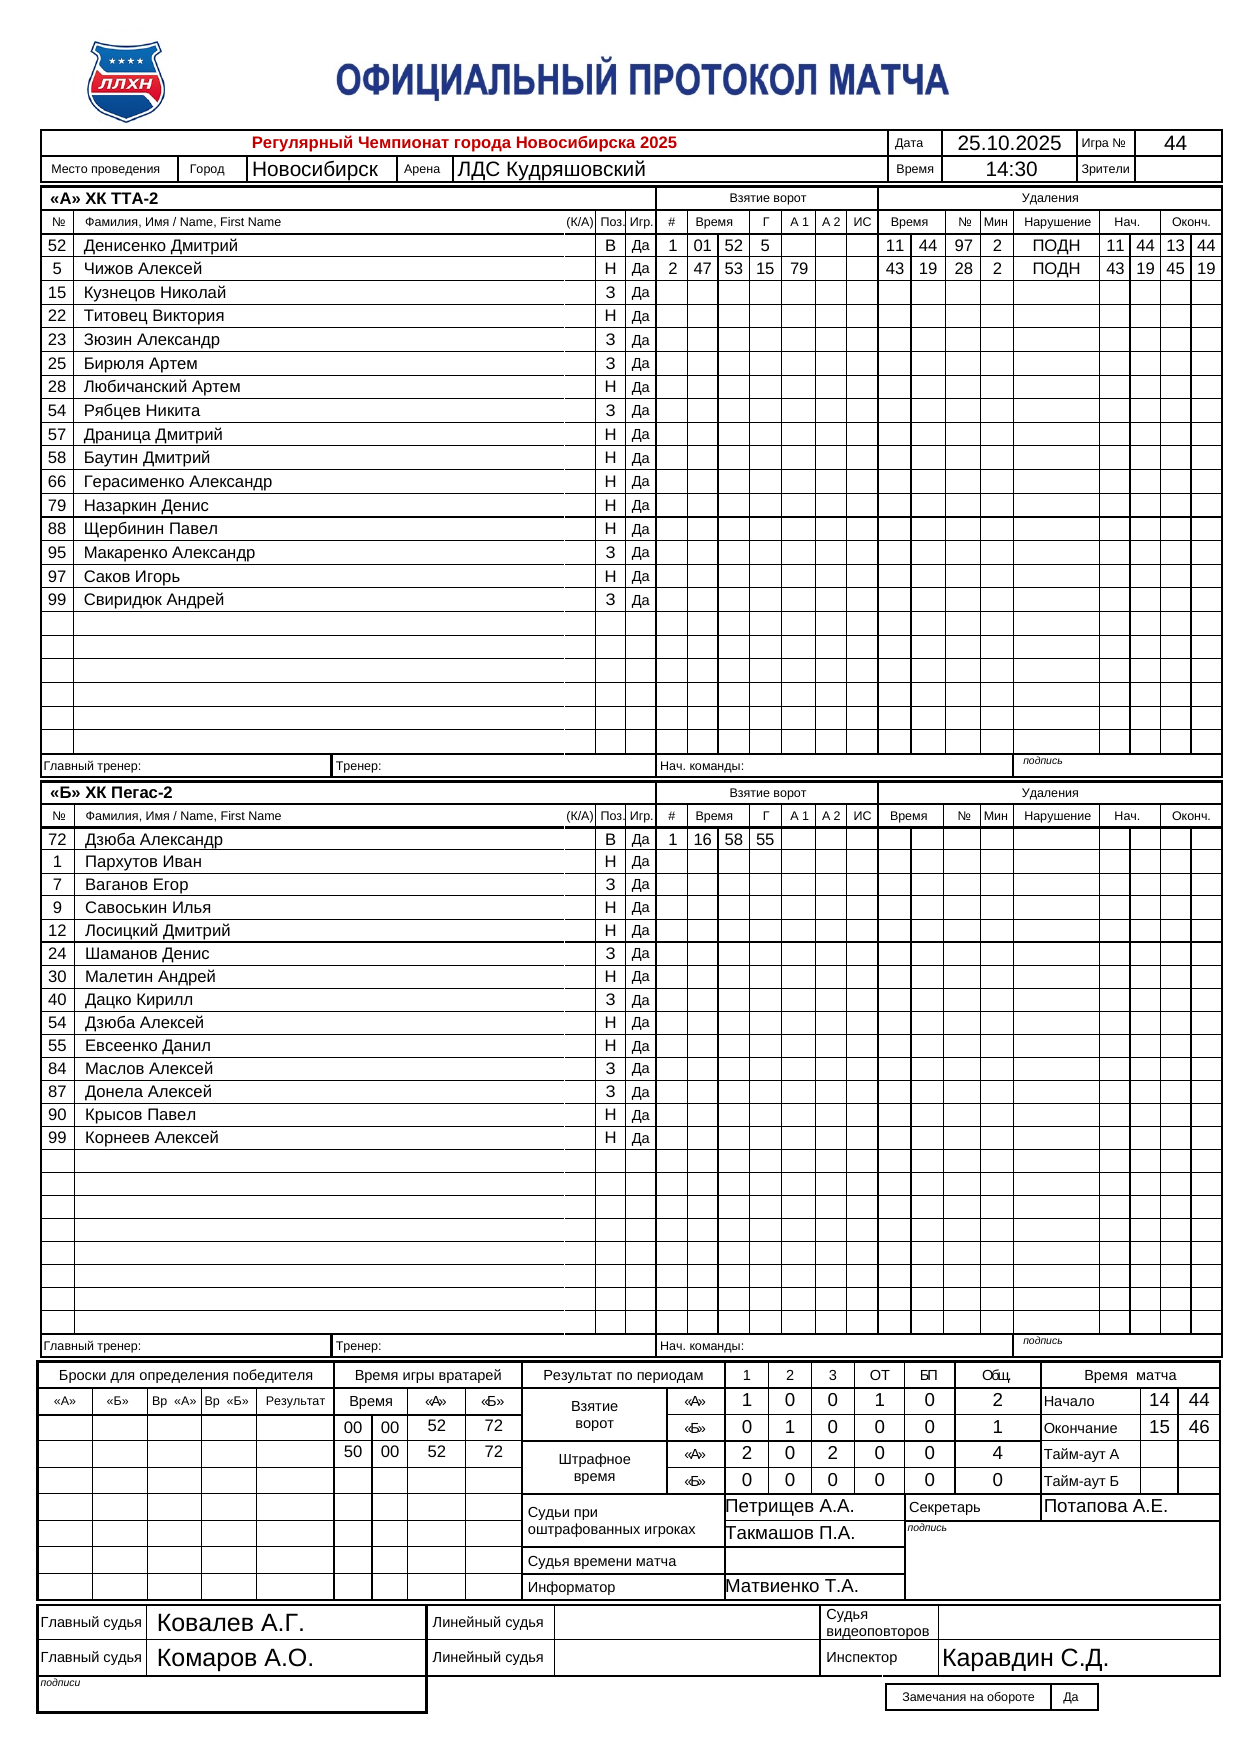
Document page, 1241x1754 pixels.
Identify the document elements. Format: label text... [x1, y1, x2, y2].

table_cell 1 [726, 1389, 768, 1413]
table_cell [944, 966, 980, 987]
table_cell Тренер: [333, 1335, 655, 1356]
table_cell [688, 1242, 717, 1264]
table_cell [1161, 683, 1190, 706]
table_cell Игр. [626, 211, 655, 233]
table_cell № [946, 211, 980, 233]
table_cell [408, 1574, 465, 1599]
table_cell Н [596, 305, 625, 327]
table_cell [719, 281, 749, 303]
table_cell [816, 1150, 846, 1172]
table_cell [782, 376, 815, 398]
table_cell [847, 659, 877, 682]
table_cell Ковалев А.Г. [147, 1606, 425, 1639]
table_cell [688, 1035, 717, 1057]
table_cell 2 [812, 1442, 854, 1467]
table_cell [879, 1219, 910, 1241]
table_cell [912, 1035, 943, 1057]
table_cell [816, 1081, 846, 1103]
table_cell 0 [956, 1468, 1040, 1493]
table_cell Корнеев Алексей [75, 1127, 564, 1149]
table_cell [816, 446, 846, 469]
table_cell [944, 874, 980, 895]
table_cell [93, 1547, 147, 1573]
table_cell [565, 423, 595, 445]
table_cell Время [879, 805, 943, 826]
table_cell [565, 1219, 595, 1241]
table_cell [879, 423, 910, 445]
table_cell [944, 1288, 980, 1310]
table_cell [946, 659, 980, 682]
table_cell [565, 281, 595, 303]
table_cell [688, 966, 717, 987]
table_cell [596, 1311, 625, 1333]
table_cell [1192, 636, 1221, 658]
table_cell [657, 1265, 687, 1287]
table_cell [912, 1150, 943, 1172]
table_cell Потапова А.Е. [1042, 1495, 1219, 1520]
table_cell [750, 1012, 781, 1033]
table_cell [719, 352, 749, 374]
table_cell 28 [42, 376, 73, 398]
table_cell Да [626, 989, 655, 1011]
table_cell [847, 966, 877, 987]
table_cell подпись [1014, 755, 1221, 776]
table_cell [257, 1416, 333, 1440]
table_cell [879, 541, 910, 564]
table_cell [688, 423, 717, 445]
table_cell [816, 588, 846, 611]
table_cell [657, 612, 687, 634]
table_cell [879, 1150, 910, 1172]
table_cell [782, 588, 815, 611]
table_cell [1179, 1441, 1219, 1467]
table_cell [1014, 423, 1099, 445]
table_cell 22 [42, 305, 73, 327]
table_cell Рябцев Никита [74, 399, 564, 422]
table_cell [1100, 943, 1129, 964]
table_cell [750, 446, 781, 469]
table_header Общ. [956, 1363, 1040, 1387]
table_cell [596, 1242, 625, 1264]
table_cell [1192, 565, 1221, 587]
table_cell [981, 829, 1013, 849]
table_cell [1100, 1196, 1129, 1218]
table_cell [1014, 1219, 1099, 1241]
table_header Удаления [879, 188, 1221, 209]
table_cell Н [596, 1012, 625, 1033]
table_cell Да [626, 1012, 655, 1033]
table_cell [981, 352, 1013, 374]
table_cell [257, 1494, 333, 1520]
table_cell [42, 1265, 74, 1287]
table_cell «Б» [668, 1415, 724, 1440]
table_cell [981, 636, 1013, 658]
table_cell 47 [688, 257, 717, 280]
table_cell [750, 966, 781, 987]
table_cell [816, 1265, 846, 1287]
table_cell [1100, 1127, 1129, 1149]
table_cell [1100, 541, 1129, 564]
table_cell 84 [42, 1058, 74, 1079]
table_cell [1100, 305, 1129, 327]
table_cell [335, 1468, 371, 1493]
table_cell [981, 1012, 1013, 1033]
table_cell [39, 1521, 92, 1546]
table_cell [847, 541, 877, 564]
table_cell З [596, 874, 625, 895]
table_cell [1100, 829, 1129, 849]
table_cell 0 [905, 1415, 954, 1440]
table_cell [1131, 588, 1160, 611]
table_cell [847, 565, 877, 587]
table_cell [75, 1219, 564, 1241]
table_cell [555, 1640, 819, 1675]
table_cell [946, 683, 980, 706]
table_cell [565, 376, 595, 398]
table_cell [847, 829, 877, 849]
table_cell [879, 1196, 910, 1218]
table_cell [42, 1288, 74, 1310]
table_cell [626, 1196, 655, 1218]
table_cell Баутин Дмитрий [74, 446, 564, 469]
table_cell [1192, 1012, 1221, 1033]
table_cell [981, 494, 1013, 516]
table_cell [816, 966, 846, 987]
table_cell [1100, 588, 1129, 611]
table_cell [565, 850, 595, 872]
table_cell [944, 1012, 980, 1033]
table_cell [657, 328, 687, 351]
table_cell [750, 376, 781, 398]
table_cell [879, 966, 910, 987]
table_cell [816, 850, 846, 872]
table_cell [1192, 730, 1221, 753]
table_cell [688, 305, 717, 327]
table_cell А 2 [816, 805, 846, 826]
table_cell [1014, 470, 1099, 493]
table_cell [657, 541, 687, 564]
table_cell Да [626, 399, 655, 422]
table_cell [1014, 281, 1099, 303]
table_cell Н [596, 470, 625, 493]
table_cell [408, 1521, 465, 1546]
table_header Регулярный Чемпионат города Новосибирска 2025 [42, 131, 887, 155]
table_cell Оконч. [1161, 211, 1221, 233]
table_cell Драница Дмитрий [74, 423, 564, 445]
table_header Броски для определения победителя [39, 1363, 333, 1387]
table_cell [39, 1468, 92, 1493]
table_cell [782, 423, 815, 445]
table_cell Савоськин Илья [75, 896, 564, 918]
table_cell [782, 943, 815, 964]
table_cell [1014, 989, 1099, 1011]
table_cell [1161, 896, 1190, 918]
table_cell [626, 612, 655, 634]
table_cell Пархутов Иван [75, 850, 564, 872]
table_cell [688, 730, 717, 753]
table_cell [1192, 352, 1221, 374]
table_cell [750, 1150, 781, 1172]
table_cell [596, 1196, 625, 1218]
table_cell [1131, 281, 1160, 303]
table_cell [912, 920, 943, 941]
table_cell [626, 1288, 655, 1310]
table_cell 9 [42, 896, 74, 918]
table_cell [847, 352, 877, 374]
table_cell [1131, 328, 1160, 351]
table_cell [1014, 850, 1099, 872]
table_cell [847, 399, 877, 422]
table_cell «Б » [466, 1389, 521, 1413]
table_cell [466, 1574, 521, 1599]
table_cell Зюзин Александр [74, 328, 564, 351]
table_cell Фамилия, Имя / Name, First Name [75, 805, 565, 826]
table_cell [912, 1196, 943, 1218]
table_cell [816, 470, 846, 493]
table_cell 54 [42, 1012, 74, 1033]
table_cell [847, 328, 877, 351]
table_cell 2 [657, 257, 687, 280]
table_cell [981, 541, 1013, 564]
table_header 25.10.2025 [943, 131, 1076, 155]
table_cell [1014, 1288, 1099, 1310]
table_cell подписи [39, 1677, 425, 1711]
table_cell [879, 305, 910, 327]
table_header Дата [889, 131, 941, 155]
table_cell [847, 943, 877, 964]
table_cell [657, 874, 687, 895]
table_cell [202, 1441, 256, 1467]
table_cell Н [596, 446, 625, 469]
table_cell [782, 1104, 815, 1126]
table_cell Линейный судья [428, 1606, 554, 1639]
table_cell 1 [42, 850, 74, 872]
table_cell [42, 1196, 74, 1218]
table_cell [816, 730, 846, 753]
table_cell [879, 989, 910, 1011]
table_cell [750, 1265, 781, 1287]
table_cell [1192, 1242, 1221, 1264]
table_cell [719, 565, 749, 587]
table_cell [657, 1196, 687, 1218]
table_cell Н [596, 1104, 625, 1126]
table_cell [408, 1468, 465, 1493]
table_cell [879, 829, 910, 849]
table_cell [1014, 1081, 1099, 1103]
table_cell [946, 494, 980, 516]
table_cell [565, 1081, 595, 1103]
table_cell [1161, 1127, 1190, 1149]
table_cell [782, 920, 815, 941]
table_cell [1161, 850, 1190, 872]
table_cell [1131, 636, 1160, 658]
table_cell 14 [1141, 1389, 1177, 1413]
table_cell [847, 235, 877, 256]
table_cell [750, 565, 781, 587]
table_cell Герасименко Александр [74, 470, 564, 493]
table_cell [912, 1104, 943, 1126]
table_cell [565, 1104, 595, 1126]
table_cell # [657, 805, 687, 826]
table_cell [719, 1081, 749, 1103]
table_cell [1131, 1242, 1160, 1264]
table_cell [1192, 1127, 1221, 1149]
table_cell [750, 588, 781, 611]
table_cell [42, 683, 73, 706]
table_cell Ваганов Егор [75, 874, 564, 895]
table_cell [981, 920, 1013, 941]
table_cell [1014, 612, 1099, 634]
table_cell № [42, 805, 74, 826]
table_cell [879, 565, 910, 587]
table_cell [688, 328, 717, 351]
table_cell [148, 1468, 201, 1493]
table_cell [657, 446, 687, 469]
table_cell [1161, 1219, 1190, 1241]
table_cell [981, 1242, 1013, 1264]
table_cell [981, 1035, 1013, 1057]
table_cell Поз. [596, 805, 625, 826]
table_cell Линейный судья [428, 1640, 554, 1675]
table_cell [373, 1468, 407, 1493]
table_cell [719, 541, 749, 564]
table_cell [719, 1035, 749, 1057]
table_cell [1131, 446, 1160, 469]
table_cell [1014, 829, 1099, 849]
table_cell [74, 612, 564, 634]
table_cell [847, 636, 877, 658]
table_cell [847, 896, 877, 918]
table_cell 1 [956, 1415, 1040, 1440]
table_cell 15 [750, 257, 781, 280]
table_cell 15 [1141, 1415, 1177, 1440]
table_cell [750, 1196, 781, 1218]
table_cell [912, 399, 945, 422]
table_cell Тренер: [333, 755, 655, 776]
table_cell Да [626, 235, 655, 256]
table_cell [657, 896, 687, 918]
table_cell [657, 470, 687, 493]
table_cell [782, 1219, 815, 1241]
table_cell [750, 636, 781, 658]
table_cell В [596, 829, 625, 849]
table_cell [626, 1311, 655, 1333]
table_cell [719, 588, 749, 611]
table_cell [946, 636, 980, 658]
table_cell [719, 850, 749, 872]
table_cell [782, 399, 815, 422]
table_cell [1131, 896, 1160, 918]
table_cell Судья видеоповторов [821, 1606, 938, 1639]
table_cell 4 [956, 1442, 1040, 1467]
table_cell [1161, 1081, 1190, 1103]
table_cell [946, 328, 980, 351]
table_cell [782, 1196, 815, 1218]
table_cell [719, 874, 749, 895]
table_cell Лосицкий Дмитрий [75, 920, 564, 941]
table_cell [719, 612, 749, 634]
table_cell [657, 1058, 687, 1079]
table_cell [847, 494, 877, 516]
table_cell [1014, 541, 1099, 564]
table_cell Вр «Б» [202, 1389, 256, 1413]
table_cell [565, 1242, 595, 1264]
table_cell [912, 874, 943, 895]
table_cell [1131, 376, 1160, 398]
table_header «А» ХК ТТА-2 [42, 188, 655, 209]
table_cell [565, 1288, 595, 1310]
table_cell [879, 1311, 910, 1333]
table_cell 0 [726, 1468, 768, 1493]
table_cell [42, 1150, 74, 1172]
table_cell [565, 1012, 595, 1033]
table_cell [1014, 518, 1099, 540]
table_cell [719, 683, 749, 706]
table_cell [565, 966, 595, 987]
table_cell [1014, 1242, 1099, 1264]
table_cell 0 [905, 1442, 954, 1467]
table_cell [657, 920, 687, 941]
table_cell [847, 1012, 877, 1033]
table_cell [1192, 989, 1221, 1011]
table_cell [816, 1219, 846, 1241]
table_cell [719, 707, 749, 729]
table_cell Каравдин С.Д. [939, 1640, 1219, 1675]
table_cell [688, 1058, 717, 1079]
table_cell Матвиенко Т.А. [726, 1575, 904, 1599]
table_cell [1161, 541, 1190, 564]
table_cell [879, 874, 910, 895]
table_cell [750, 989, 781, 1011]
table_cell [565, 943, 595, 964]
table_cell Назаркин Денис [74, 494, 564, 516]
table_cell 0 [905, 1389, 954, 1413]
table_cell [750, 1288, 781, 1310]
table_cell [847, 257, 877, 280]
table_cell [944, 1081, 980, 1103]
table_cell [750, 1104, 781, 1126]
table_cell 43 [879, 257, 910, 280]
table_cell [816, 874, 846, 895]
table_cell [981, 1127, 1013, 1149]
table_cell [657, 1288, 687, 1310]
table_cell [688, 1311, 717, 1333]
table_cell [148, 1416, 201, 1440]
table_cell [719, 966, 749, 987]
table_cell [373, 1521, 407, 1546]
table_header Да [1052, 1685, 1097, 1709]
table_cell [719, 1196, 749, 1218]
table_cell [1014, 966, 1099, 987]
table_cell [816, 423, 846, 445]
table_cell Н [596, 920, 625, 941]
table_cell [750, 1058, 781, 1079]
table_cell 99 [42, 1127, 74, 1149]
table_cell [1161, 328, 1190, 351]
table_cell [1161, 1196, 1190, 1218]
table_cell [782, 235, 815, 256]
table_cell [847, 1081, 877, 1103]
table_cell [981, 896, 1013, 918]
table_cell 99 [42, 588, 73, 611]
table_cell [565, 1058, 595, 1079]
table_cell [42, 730, 73, 753]
table_cell [719, 636, 749, 658]
table_cell [688, 943, 717, 964]
table_cell Щербинин Павел [74, 518, 564, 540]
table_cell [912, 1242, 943, 1264]
table_cell [782, 446, 815, 469]
table_cell [946, 707, 980, 729]
table_cell [1131, 470, 1160, 493]
table_cell [816, 920, 846, 941]
table_cell [912, 659, 945, 682]
table_cell [847, 518, 877, 540]
table_cell [879, 470, 910, 493]
table_cell 1 [855, 1389, 904, 1413]
table_cell [39, 1494, 92, 1520]
table_cell [944, 1173, 980, 1195]
table_cell [1014, 588, 1099, 611]
table_cell [1161, 494, 1190, 516]
table_header БП [905, 1363, 954, 1387]
table_cell Судья времени матча [523, 1548, 724, 1573]
table_cell [1100, 636, 1129, 658]
table_cell 57 [42, 423, 73, 445]
table_cell [782, 612, 815, 634]
table_cell [750, 850, 781, 872]
table_cell Тайм-аут А [1042, 1441, 1140, 1467]
table_cell [750, 1035, 781, 1057]
table_cell [782, 541, 815, 564]
table_cell [1014, 305, 1099, 327]
table_cell Н [596, 518, 625, 540]
table_cell [1014, 1173, 1099, 1195]
table_cell [688, 1104, 717, 1126]
table_cell 19 [912, 257, 945, 280]
table_cell [1192, 470, 1221, 493]
table_cell [688, 920, 717, 941]
table_cell [944, 1219, 980, 1241]
table_cell 44 [912, 235, 945, 256]
table_cell [1100, 1311, 1129, 1333]
table_cell [1131, 518, 1160, 540]
table_cell [879, 328, 910, 351]
table_cell [1131, 1311, 1160, 1333]
table_cell [1014, 659, 1099, 682]
table_cell [626, 636, 655, 658]
table_cell 0 [812, 1389, 854, 1413]
table_cell Чижов Алексей [74, 257, 564, 280]
table_cell [879, 518, 910, 540]
table_cell [335, 1521, 371, 1546]
table_cell [74, 683, 564, 706]
table_cell [816, 829, 846, 849]
table_cell [912, 1127, 943, 1149]
table_cell 66 [42, 470, 73, 493]
table_cell 54 [42, 399, 73, 422]
table_cell [657, 683, 687, 706]
table_cell 19 [1131, 257, 1160, 280]
table_cell [688, 376, 717, 398]
table_header ОТ [855, 1363, 904, 1387]
table_cell 55 [42, 1035, 74, 1057]
table_cell [981, 707, 1013, 729]
table_cell [847, 281, 877, 303]
table_cell [1192, 494, 1221, 516]
table_cell 23 [42, 328, 73, 351]
table_cell [1131, 1104, 1160, 1126]
table_cell [657, 281, 687, 303]
table_cell 97 [946, 235, 980, 256]
table_cell 0 [855, 1468, 904, 1493]
table_cell [879, 1242, 910, 1264]
table_cell [719, 1012, 749, 1033]
table_cell [688, 1265, 717, 1287]
table_cell [1161, 281, 1190, 303]
table_cell 5 [42, 257, 73, 280]
table_cell Место проведения [42, 157, 177, 181]
table_cell [42, 612, 73, 634]
table_cell [1100, 896, 1129, 918]
table_cell [466, 1521, 521, 1546]
table_cell 12 [42, 920, 74, 941]
table_cell [1131, 683, 1160, 706]
table_cell [1131, 1288, 1160, 1310]
table_cell 44 [1192, 235, 1221, 256]
table_cell Дзюба Александр [75, 829, 564, 849]
table_cell [847, 612, 877, 634]
table_cell [847, 850, 877, 872]
table_cell [1131, 874, 1160, 895]
table_cell [946, 565, 980, 587]
table_cell [1192, 1196, 1221, 1218]
table_cell [1100, 1219, 1129, 1241]
table_cell [1014, 636, 1099, 658]
table_cell 19 [1192, 257, 1221, 280]
table_cell [596, 683, 625, 706]
table_cell [1179, 1468, 1219, 1493]
table_cell [1131, 565, 1160, 587]
table_cell [946, 518, 980, 540]
table_cell Титовец Виктория [74, 305, 564, 327]
table_cell [565, 659, 595, 682]
table_cell [1192, 518, 1221, 540]
table_cell [42, 1311, 74, 1333]
table_cell 0 [812, 1468, 854, 1493]
table_cell [688, 1150, 717, 1172]
table_cell [750, 1219, 781, 1241]
table_cell [1100, 707, 1129, 729]
table_cell [1192, 943, 1221, 964]
table_cell [879, 943, 910, 964]
table_cell Взятие ворот [523, 1389, 666, 1440]
table_cell [148, 1494, 201, 1520]
table_cell 45 [1161, 257, 1190, 280]
table_cell [1100, 399, 1129, 422]
table_cell [912, 636, 945, 658]
table_cell [879, 659, 910, 682]
table_cell [1131, 612, 1160, 634]
table_cell [565, 829, 595, 849]
table_cell [879, 1012, 910, 1033]
table_cell 0 [769, 1442, 811, 1467]
table_cell [782, 874, 815, 895]
table_cell [565, 1196, 595, 1218]
table_cell 00 [335, 1416, 371, 1440]
table_cell [750, 470, 781, 493]
table_cell З [596, 943, 625, 964]
table_cell 0 [812, 1415, 854, 1440]
table_cell «А» [39, 1389, 92, 1413]
table_cell [565, 636, 595, 658]
table_cell [847, 1058, 877, 1079]
table_cell [1100, 850, 1129, 872]
table_cell [944, 1104, 980, 1126]
table_cell [847, 1219, 877, 1241]
table_cell [912, 1058, 943, 1079]
table_cell З [596, 328, 625, 351]
table_cell [816, 1035, 846, 1057]
table_cell [657, 1150, 687, 1172]
table_cell Оконч. [1161, 805, 1221, 826]
table_cell [782, 730, 815, 753]
table_cell [944, 1311, 980, 1333]
table_cell [1141, 1468, 1177, 1493]
table_cell [981, 1196, 1013, 1218]
table_cell [719, 1104, 749, 1126]
table_cell [912, 328, 945, 351]
table_cell [555, 1606, 819, 1639]
table_cell [1131, 829, 1160, 849]
table_cell (К/А) [565, 211, 595, 233]
table_cell [1100, 1173, 1129, 1195]
table_cell (К/А) [565, 805, 595, 826]
table_cell 72 [466, 1441, 521, 1467]
table_cell [1014, 683, 1099, 706]
table_cell [565, 1311, 595, 1333]
table_cell [946, 281, 980, 303]
table_cell [1100, 1081, 1129, 1103]
table_cell [626, 1219, 655, 1241]
table_cell [719, 518, 749, 540]
table_cell 95 [42, 541, 73, 564]
table_cell [879, 399, 910, 422]
table_cell 2 [726, 1442, 768, 1467]
table_cell Да [626, 1127, 655, 1149]
table_cell [1161, 399, 1190, 422]
table_cell [657, 1081, 687, 1103]
table_cell [1099, 1682, 1220, 1711]
table_cell [879, 730, 910, 753]
table_cell Нарушение [1014, 805, 1099, 826]
table_cell [1014, 730, 1099, 753]
table_cell [657, 565, 687, 587]
table_cell [39, 1547, 92, 1573]
table_cell [912, 470, 945, 493]
table_cell [912, 518, 945, 540]
table_cell 13 [1161, 235, 1190, 256]
table_cell [1131, 1081, 1160, 1103]
table_cell [816, 305, 846, 327]
table_cell [750, 518, 781, 540]
table_cell [719, 1288, 749, 1310]
table_cell [42, 659, 73, 682]
table_cell [1161, 1058, 1190, 1079]
table_cell [782, 636, 815, 658]
table_cell Арена [398, 157, 452, 181]
table_cell [981, 565, 1013, 587]
table_cell [816, 1242, 846, 1264]
table_cell [816, 989, 846, 1011]
table_cell [1100, 612, 1129, 634]
table_cell [1192, 874, 1221, 895]
table_cell [1100, 966, 1129, 987]
table_cell [565, 399, 595, 422]
table_cell [912, 588, 945, 611]
table_cell 2 [981, 257, 1013, 280]
table_cell [944, 1196, 980, 1218]
table_cell [408, 1547, 465, 1573]
table_cell [912, 730, 945, 753]
table_cell 0 [769, 1389, 811, 1413]
table_cell [1014, 1265, 1099, 1287]
table_cell [42, 1173, 74, 1195]
table_cell [912, 829, 943, 849]
table_cell [565, 1035, 595, 1057]
table_cell [847, 920, 877, 941]
table_cell Да [626, 966, 655, 987]
table_cell [946, 446, 980, 469]
table_cell [1131, 541, 1160, 564]
table_cell [1192, 1104, 1221, 1126]
table_cell Н [596, 423, 625, 445]
table_cell Да [626, 352, 655, 374]
table_cell [688, 989, 717, 1011]
table_cell [816, 1196, 846, 1218]
table_cell [688, 683, 717, 706]
table_cell [879, 1058, 910, 1079]
table_cell № [42, 211, 73, 233]
table_cell [816, 328, 846, 351]
table_header Замечания на обороте [887, 1685, 1050, 1709]
table_cell [1192, 423, 1221, 445]
table_cell Да [626, 565, 655, 587]
table_cell [688, 470, 717, 493]
table_cell [1141, 1441, 1177, 1467]
table_cell [596, 1288, 625, 1310]
table_cell [657, 305, 687, 327]
table_cell [93, 1494, 147, 1520]
table_cell [657, 989, 687, 1011]
table_header Время матча [1042, 1363, 1219, 1387]
table_cell 28 [946, 257, 980, 280]
table_cell 44 [1179, 1389, 1219, 1413]
table_cell [719, 943, 749, 964]
table_cell [719, 376, 749, 398]
table_cell [335, 1494, 371, 1520]
table_cell [816, 541, 846, 564]
table_cell 79 [42, 494, 73, 516]
table_cell [847, 1173, 877, 1195]
table_cell [626, 1173, 655, 1195]
table_cell Да [626, 1058, 655, 1079]
table_header Взятие ворот [657, 188, 877, 209]
table_cell [750, 1311, 781, 1333]
table_cell [75, 1150, 564, 1172]
table_cell [782, 850, 815, 872]
table_cell Да [626, 1081, 655, 1103]
table_cell [596, 1150, 625, 1172]
table_cell [1161, 470, 1190, 493]
table_cell [1161, 943, 1190, 964]
table_cell [981, 874, 1013, 895]
table_cell [1131, 1219, 1160, 1241]
table_cell [816, 1104, 846, 1126]
table_cell [719, 423, 749, 445]
table_cell [657, 376, 687, 398]
table_header 44 [1136, 131, 1221, 155]
table_cell Шаманов Денис [75, 943, 564, 964]
table_cell [1100, 1150, 1129, 1172]
table_cell [657, 1012, 687, 1033]
table_cell [719, 1265, 749, 1287]
table_cell [719, 305, 749, 327]
table_cell [944, 943, 980, 964]
table_cell 25 [42, 352, 73, 374]
table_cell [1014, 565, 1099, 587]
table_cell [719, 1127, 749, 1149]
table_cell Дзюба Алексей [75, 1012, 564, 1033]
table_cell Да [626, 874, 655, 895]
table_cell [1014, 328, 1099, 351]
table_cell [719, 1058, 749, 1079]
table_cell Фамилия, Имя / Name, First Name [74, 211, 565, 233]
table_cell Бирюля Артем [74, 352, 564, 374]
table_cell [816, 659, 846, 682]
table_cell [1100, 920, 1129, 941]
table_cell [750, 399, 781, 422]
table_cell [688, 659, 717, 682]
table_cell Да [626, 943, 655, 964]
table_cell [816, 636, 846, 658]
table_cell [1192, 683, 1221, 706]
table_cell [847, 1311, 877, 1333]
table_cell [626, 659, 655, 682]
table_cell 7 [42, 874, 74, 895]
table_cell [939, 1606, 1219, 1639]
table_cell [1014, 1127, 1099, 1149]
table_cell [750, 683, 781, 706]
table_cell [946, 730, 980, 753]
table_cell 53 [719, 257, 749, 280]
table_cell [912, 423, 945, 445]
table_cell [93, 1468, 147, 1493]
table_cell «А» [668, 1442, 724, 1467]
table_cell [750, 659, 781, 682]
table_cell Да [626, 494, 655, 516]
table_cell [816, 352, 846, 374]
table_cell [912, 989, 943, 1011]
table_cell Тайм-аут Б [1042, 1468, 1140, 1493]
table_cell [1192, 707, 1221, 729]
table_cell Новосибирск [248, 157, 396, 181]
table_cell Нарушение [1014, 211, 1099, 233]
table_cell 52 [719, 235, 749, 256]
table_cell [847, 1288, 877, 1310]
table_cell [1131, 1035, 1160, 1057]
table_cell [912, 281, 945, 303]
table_cell [1131, 352, 1160, 374]
table_cell Время [889, 157, 941, 181]
table_cell [657, 423, 687, 445]
table_cell [75, 1196, 564, 1218]
table_cell [148, 1574, 201, 1599]
table_cell [879, 352, 910, 374]
table_cell [944, 850, 980, 872]
table_cell Да [626, 305, 655, 327]
table_cell [626, 707, 655, 729]
table_cell [1136, 157, 1221, 181]
table_cell [1192, 305, 1221, 327]
table_cell [1161, 989, 1190, 1011]
table_cell [1131, 1127, 1160, 1149]
table_cell [946, 423, 980, 445]
table_cell [981, 612, 1013, 634]
table_cell [1192, 1219, 1221, 1241]
table_cell 2 [956, 1389, 1040, 1413]
table_cell [883, 1677, 1220, 1681]
table_cell [1131, 494, 1160, 516]
table_cell [1161, 1150, 1190, 1172]
table_cell 24 [42, 943, 74, 964]
table_cell Малетин Андрей [75, 966, 564, 987]
table_cell [1192, 1081, 1221, 1103]
table_cell [565, 730, 595, 753]
table_cell Н [596, 1127, 625, 1149]
table_cell [1161, 707, 1190, 729]
table_cell Нач. [1100, 211, 1160, 233]
table_cell [782, 1288, 815, 1310]
table_cell [688, 352, 717, 374]
table_cell [1192, 659, 1221, 682]
table_cell [981, 446, 1013, 469]
table_cell [93, 1416, 147, 1440]
table_cell [1161, 1104, 1190, 1126]
table_cell [39, 1416, 92, 1440]
table_cell [466, 1468, 521, 1493]
table_cell [847, 1150, 877, 1172]
table_cell [879, 1081, 910, 1103]
table_cell [816, 896, 846, 918]
table_cell Поз. [596, 211, 625, 233]
table_cell [688, 1012, 717, 1033]
table_cell «А» [668, 1389, 724, 1413]
table_cell Зрители [1078, 157, 1134, 181]
table_cell [847, 376, 877, 398]
table_cell [1100, 328, 1129, 351]
table_cell [688, 636, 717, 658]
table_cell [946, 588, 980, 611]
table_cell 0 [726, 1415, 768, 1440]
table_cell [782, 829, 815, 849]
table_cell [946, 352, 980, 374]
table_cell [1100, 1265, 1129, 1287]
table_cell [74, 730, 564, 753]
table_cell [1014, 943, 1099, 964]
table_cell [816, 376, 846, 398]
table_cell Донела Алексей [75, 1081, 564, 1103]
table_cell [1192, 328, 1221, 351]
table_cell [782, 281, 815, 303]
table_cell [1131, 943, 1160, 964]
table_cell [1161, 1242, 1190, 1264]
table_cell [879, 1288, 910, 1310]
table_cell [626, 1242, 655, 1264]
table_cell Да [626, 541, 655, 564]
table_cell 16 [688, 829, 717, 849]
table_cell [912, 707, 945, 729]
table_cell [1192, 376, 1221, 398]
table_cell [1014, 896, 1099, 918]
table_cell [1131, 850, 1160, 872]
table_cell [912, 376, 945, 398]
table_cell [981, 1288, 1013, 1310]
table_cell «Б» [93, 1389, 147, 1413]
table_cell [1192, 281, 1221, 303]
table_cell [565, 588, 595, 611]
table_cell [816, 257, 846, 280]
table_cell ПОДН [1014, 257, 1099, 280]
table_cell [1192, 446, 1221, 469]
table_cell [1100, 1242, 1129, 1264]
table_cell [42, 1242, 74, 1264]
table_cell [257, 1468, 333, 1493]
table_cell [1131, 730, 1160, 753]
table_cell [750, 896, 781, 918]
table_cell [75, 1173, 564, 1195]
table_cell [1014, 352, 1099, 374]
table_cell [944, 1242, 980, 1264]
table_cell [750, 328, 781, 351]
table_cell ИС [847, 805, 877, 826]
table_cell З [596, 989, 625, 1011]
table_cell Маслов Алексей [75, 1058, 564, 1079]
table_cell [75, 1288, 564, 1310]
table_cell Н [596, 565, 625, 587]
table_cell [93, 1521, 147, 1546]
table_cell З [596, 352, 625, 374]
table_cell [981, 966, 1013, 987]
table_cell [944, 1265, 980, 1287]
table_cell [1161, 1311, 1190, 1333]
table_cell [1161, 829, 1190, 849]
table_cell [847, 730, 877, 753]
table_cell [565, 305, 595, 327]
table_cell [565, 352, 595, 374]
table_cell [981, 989, 1013, 1011]
table_cell [688, 399, 717, 422]
table_cell [202, 1574, 256, 1599]
table_cell [944, 1058, 980, 1079]
table_cell [1161, 376, 1190, 398]
table_cell [688, 1127, 717, 1149]
table_cell [1014, 494, 1099, 516]
table_cell [1131, 1265, 1160, 1287]
table_cell Крысов Павел [75, 1104, 564, 1126]
table_cell Такмашов П.А. [726, 1521, 904, 1546]
table_cell [1014, 707, 1099, 729]
table_cell [1131, 920, 1160, 941]
table_cell [688, 1081, 717, 1103]
table_cell [847, 446, 877, 469]
table_cell Да [626, 376, 655, 398]
table_cell Да [626, 1035, 655, 1057]
table_cell [816, 235, 846, 256]
table_cell [688, 850, 717, 872]
table_cell [257, 1574, 333, 1599]
table_cell Н [596, 376, 625, 398]
table_cell [596, 707, 625, 729]
table_cell [981, 328, 1013, 351]
table_cell [335, 1547, 371, 1573]
table_cell [782, 328, 815, 351]
table_cell [42, 707, 73, 729]
table_cell [816, 281, 846, 303]
table_cell [1161, 659, 1190, 682]
table_cell [782, 494, 815, 516]
table_cell [1161, 966, 1190, 987]
table_cell [565, 612, 595, 634]
table_cell [596, 1265, 625, 1287]
table_cell З [596, 399, 625, 422]
table_cell [719, 1311, 749, 1333]
table_cell [944, 1150, 980, 1172]
table_cell 5 [750, 235, 781, 256]
table_cell [335, 1574, 371, 1599]
table_cell [981, 659, 1013, 682]
table_cell [565, 541, 595, 564]
table_cell [981, 305, 1013, 327]
table_cell # [657, 211, 687, 233]
table_cell [1192, 829, 1221, 849]
table_cell [946, 399, 980, 422]
table_cell 1 [769, 1415, 811, 1440]
table_cell [816, 565, 846, 587]
table_cell 52 [408, 1416, 465, 1440]
table_cell [148, 1547, 201, 1573]
table_header Игра № [1078, 131, 1134, 155]
table_cell [1161, 1265, 1190, 1287]
table_cell [42, 636, 73, 658]
table_cell 87 [42, 1081, 74, 1103]
table_cell А 1 [782, 805, 815, 826]
table_cell [782, 1265, 815, 1287]
table_cell [1100, 1012, 1129, 1033]
table_cell [1100, 494, 1129, 516]
table_cell [879, 612, 910, 634]
table_cell [816, 1311, 846, 1333]
table_cell [1100, 518, 1129, 540]
table_cell Петрищев А.А. [726, 1495, 904, 1520]
table_cell [726, 1548, 904, 1573]
table_cell 30 [42, 966, 74, 987]
table_cell [1131, 399, 1160, 422]
table_header 2 [769, 1363, 811, 1387]
table_cell Н [596, 850, 625, 872]
table_cell [688, 1196, 717, 1218]
table_cell [981, 683, 1013, 706]
table_cell [879, 1104, 910, 1126]
table_cell [1161, 352, 1190, 374]
table_cell [466, 1494, 521, 1520]
table_cell [657, 1242, 687, 1264]
table_cell [39, 1574, 92, 1599]
table_cell [719, 1150, 749, 1172]
table_cell [74, 707, 564, 729]
table_cell 55 [750, 829, 781, 849]
table_cell [944, 920, 980, 941]
table_cell Судьи при оштрафованных игроках [523, 1495, 724, 1546]
table_cell [912, 1219, 943, 1241]
table_cell З [596, 1058, 625, 1079]
table_cell [1161, 423, 1190, 445]
table_cell Начало [1042, 1389, 1140, 1413]
table_cell [1161, 588, 1190, 611]
table_cell [688, 896, 717, 918]
table_header Время игры вратарей [335, 1363, 521, 1387]
table_cell [1192, 966, 1221, 987]
table_cell [782, 470, 815, 493]
table_cell [1192, 1058, 1221, 1079]
table_cell [565, 446, 595, 469]
table_cell [202, 1416, 256, 1440]
table_cell [782, 1035, 815, 1057]
table_cell Евсеенко Данил [75, 1035, 564, 1057]
table_cell [981, 470, 1013, 493]
table_cell 52 [42, 235, 73, 256]
table_cell [944, 829, 980, 849]
table_cell [981, 1265, 1013, 1287]
table_cell [879, 850, 910, 872]
table_cell [981, 1081, 1013, 1103]
table_cell [1192, 1311, 1221, 1333]
table_cell [879, 1173, 910, 1195]
table_cell В [596, 235, 625, 256]
table_cell [879, 1035, 910, 1057]
table_cell [879, 446, 910, 469]
table_cell [1014, 874, 1099, 895]
table_cell Время [688, 211, 749, 233]
table_cell [847, 707, 877, 729]
table_cell 44 [1131, 235, 1160, 256]
table_cell [657, 1127, 687, 1149]
table_cell [1192, 1150, 1221, 1172]
table_cell [74, 659, 564, 682]
table_cell [688, 565, 717, 587]
table_cell [565, 1150, 595, 1172]
table_cell [657, 1173, 687, 1195]
table_cell [657, 659, 687, 682]
table_cell [373, 1574, 407, 1599]
table_cell [1014, 920, 1099, 941]
table_cell Да [626, 423, 655, 445]
table_cell Время [879, 211, 945, 233]
table_cell [596, 659, 625, 682]
table_cell [981, 943, 1013, 964]
table_cell [1100, 659, 1129, 682]
table_cell [1131, 305, 1160, 327]
table_cell [657, 494, 687, 516]
table_cell [1014, 1311, 1099, 1333]
table_cell Дацко Кирилл [75, 989, 564, 1011]
table_cell [688, 612, 717, 634]
table_cell [719, 989, 749, 1011]
table_cell [816, 683, 846, 706]
table_cell Н [596, 494, 625, 516]
table_cell [912, 1012, 943, 1033]
table_cell [257, 1521, 333, 1546]
table_cell 72 [42, 829, 74, 849]
table_cell [981, 518, 1013, 540]
table_cell [782, 989, 815, 1011]
table_cell [750, 920, 781, 941]
table_cell [981, 376, 1013, 398]
table_cell [944, 896, 980, 918]
table_cell [782, 305, 815, 327]
table_cell Да [626, 257, 655, 280]
table_cell [1014, 376, 1099, 398]
table_cell Нач. команды: [657, 1335, 1012, 1356]
table_cell 52 [408, 1441, 465, 1467]
table_cell [626, 683, 655, 706]
table_cell 11 [879, 235, 910, 256]
table_cell Вр «А» [148, 1389, 201, 1413]
table_cell [847, 989, 877, 1011]
table_cell [981, 730, 1013, 753]
table_cell [879, 683, 910, 706]
table_cell [657, 943, 687, 964]
table_cell 40 [42, 989, 74, 1011]
table_cell [1161, 1035, 1190, 1057]
table_cell Мин [981, 805, 1013, 826]
table_cell [565, 235, 595, 256]
table_cell [466, 1547, 521, 1573]
table_cell [93, 1574, 147, 1599]
table_cell [257, 1441, 333, 1467]
table_cell [565, 896, 595, 918]
table_cell [944, 1035, 980, 1057]
table_cell [1100, 1104, 1129, 1126]
table_cell Н [596, 1035, 625, 1057]
table_cell [782, 707, 815, 729]
table_cell [1192, 1265, 1221, 1287]
table_cell [719, 470, 749, 493]
table_cell [688, 1219, 717, 1241]
table_cell [912, 352, 945, 374]
table_cell [750, 1242, 781, 1264]
table_cell [1100, 1035, 1129, 1057]
table_cell [1161, 920, 1190, 941]
table_cell [912, 1265, 943, 1287]
table_cell [782, 352, 815, 374]
table_cell Любичанский Артем [74, 376, 564, 398]
table_cell [981, 850, 1013, 872]
table_cell [879, 920, 910, 941]
table_cell [1161, 1012, 1190, 1033]
table_cell [657, 352, 687, 374]
table_cell 0 [855, 1442, 904, 1467]
table_cell [912, 1081, 943, 1103]
table_cell З [596, 541, 625, 564]
table_cell [782, 1081, 815, 1103]
table_cell 90 [42, 1104, 74, 1126]
table_cell З [596, 281, 625, 303]
table_cell [981, 1104, 1013, 1126]
table_cell [816, 494, 846, 516]
table_cell Секретарь [906, 1495, 1040, 1520]
table_cell Мин [981, 211, 1013, 233]
table_cell 01 [688, 235, 717, 256]
table_cell [1131, 659, 1160, 682]
table_cell [750, 352, 781, 374]
table_header Результат по периодам [523, 1363, 724, 1387]
table_cell [879, 896, 910, 918]
table_header 1 [726, 1363, 768, 1387]
table_cell [1192, 588, 1221, 611]
table_cell [1100, 281, 1129, 303]
table_cell [847, 1242, 877, 1264]
table_cell [719, 1173, 749, 1195]
table_cell [1014, 1035, 1099, 1057]
table_cell Да [626, 446, 655, 469]
table_cell [782, 1127, 815, 1149]
table_cell [912, 494, 945, 516]
table_cell Н [596, 896, 625, 918]
table_cell [816, 518, 846, 540]
table_cell [1131, 1150, 1160, 1172]
table_cell [74, 636, 564, 658]
table_cell [782, 1150, 815, 1172]
table_cell [816, 943, 846, 964]
table_cell [1131, 1058, 1160, 1079]
table_cell [946, 541, 980, 564]
table_cell [1192, 541, 1221, 564]
table_cell [1131, 966, 1160, 987]
table_cell Главный тренер: [42, 755, 330, 776]
table_cell [750, 494, 781, 516]
table_cell 50 [335, 1441, 371, 1467]
table_cell Город [179, 157, 246, 181]
table_cell [944, 989, 980, 1011]
table_cell [565, 565, 595, 587]
table_cell [912, 1173, 943, 1195]
table_cell [373, 1494, 407, 1520]
table_cell [1100, 874, 1129, 895]
table_cell 1 [657, 235, 687, 256]
table_cell [596, 730, 625, 753]
table_cell [565, 1127, 595, 1149]
table_cell подпись [1014, 1335, 1221, 1356]
table_cell [565, 683, 595, 706]
table_cell [202, 1521, 256, 1546]
table_cell [944, 1127, 980, 1149]
table_cell [1192, 1173, 1221, 1195]
table_cell Окончание [1042, 1415, 1140, 1440]
table_cell [719, 328, 749, 351]
table_cell Свиридюк Андрей [74, 588, 564, 611]
table_cell [847, 423, 877, 445]
table_cell [1192, 896, 1221, 918]
table_cell Время [688, 805, 749, 826]
table_cell [719, 730, 749, 753]
table_cell [981, 1311, 1013, 1333]
table_cell [626, 1265, 655, 1287]
table_cell 58 [42, 446, 73, 469]
table_cell [1131, 423, 1160, 445]
table_cell [1100, 989, 1129, 1011]
table_cell З [596, 1081, 625, 1103]
table_cell [879, 376, 910, 398]
table_cell [596, 1173, 625, 1195]
table_cell 88 [42, 518, 73, 540]
table_cell [719, 446, 749, 469]
table_cell [1131, 1196, 1160, 1218]
table_cell ПОДН [1014, 235, 1099, 256]
table_header «Б» ХК Пегас-2 [42, 783, 655, 803]
table_cell [912, 1288, 943, 1310]
table_cell [565, 328, 595, 351]
table_cell [657, 588, 687, 611]
table_cell 14:30 [943, 157, 1076, 181]
table_cell [75, 1242, 564, 1264]
table_cell [946, 305, 980, 327]
table_cell [816, 612, 846, 634]
table_cell З [596, 588, 625, 611]
table_cell [912, 1311, 943, 1333]
table_cell Да [626, 518, 655, 540]
table_cell [657, 707, 687, 729]
table_cell Н [596, 257, 625, 280]
table_cell [1161, 565, 1190, 587]
table_cell подпись [906, 1522, 1219, 1599]
table_cell [750, 423, 781, 445]
table_cell [1161, 305, 1190, 327]
table_cell [596, 636, 625, 658]
table_cell 58 [719, 829, 749, 849]
table_cell Главный судья [39, 1640, 146, 1675]
table_cell [719, 659, 749, 682]
table_cell [1014, 1150, 1099, 1172]
table_cell [879, 1265, 910, 1287]
table_cell [1192, 920, 1221, 941]
table_cell [1014, 399, 1099, 422]
table_cell [719, 896, 749, 918]
table_cell [912, 446, 945, 469]
table_cell Нач. [1100, 805, 1160, 826]
table_cell Г [750, 211, 781, 233]
table_cell Комаров А.О. [147, 1640, 425, 1675]
table_cell [408, 1494, 465, 1520]
table_cell [657, 518, 687, 540]
table_cell [1014, 446, 1099, 469]
table_cell [1192, 850, 1221, 872]
table_cell [912, 683, 945, 706]
table_cell [719, 494, 749, 516]
table_cell 0 [905, 1468, 954, 1493]
table_cell [750, 1127, 781, 1149]
table_cell [750, 707, 781, 729]
table_cell Да [626, 850, 655, 872]
table_cell [847, 1104, 877, 1126]
table_cell [879, 494, 910, 516]
table_cell [782, 683, 815, 706]
table_cell Время [335, 1389, 407, 1413]
table_cell Да [626, 1104, 655, 1126]
table_cell [1131, 1012, 1160, 1033]
table_cell [565, 518, 595, 540]
table_cell [981, 281, 1013, 303]
table_cell [847, 874, 877, 895]
table_cell [847, 683, 877, 706]
table_cell Информатор [523, 1575, 724, 1599]
table_cell [847, 1265, 877, 1287]
table_cell Да [626, 470, 655, 493]
table_cell [1100, 565, 1129, 587]
table_cell А 1 [782, 211, 815, 233]
table_cell ИС [847, 211, 877, 233]
table_cell [912, 943, 943, 964]
table_cell [981, 1173, 1013, 1195]
table_cell [1100, 376, 1129, 398]
table_cell [879, 636, 910, 658]
table_cell [816, 707, 846, 729]
table_cell 00 [373, 1416, 407, 1440]
table_cell [750, 1173, 781, 1195]
table_cell 43 [1100, 257, 1129, 280]
table_cell [1100, 730, 1129, 753]
table_cell [750, 541, 781, 564]
table_cell Да [626, 920, 655, 941]
table_cell [1161, 1173, 1190, 1195]
table_cell [657, 1219, 687, 1241]
table_cell [565, 1173, 595, 1195]
table_cell [1161, 730, 1190, 753]
table_cell [816, 1127, 846, 1149]
table_cell 0 [855, 1415, 904, 1440]
table_cell [202, 1468, 256, 1493]
table_cell [1014, 1058, 1099, 1079]
table_cell [719, 1242, 749, 1264]
table_cell [657, 730, 687, 753]
table_cell Главный судья [39, 1606, 146, 1639]
table_cell [750, 943, 781, 964]
table_cell [1161, 874, 1190, 895]
table_cell «Б» [668, 1468, 724, 1493]
table_cell Г [750, 805, 781, 826]
table_cell [688, 874, 717, 895]
table_cell [1100, 1288, 1129, 1310]
table_cell [981, 588, 1013, 611]
picture [5, 28, 1179, 129]
table_cell [148, 1441, 201, 1467]
table_cell [202, 1494, 256, 1520]
table_cell [750, 305, 781, 327]
table_cell [782, 966, 815, 987]
table_cell [1192, 612, 1221, 634]
table_cell [565, 257, 595, 280]
table_cell [816, 399, 846, 422]
table_cell [1161, 446, 1190, 469]
table_cell [847, 1035, 877, 1057]
table_cell [1100, 1058, 1129, 1079]
table_cell [657, 850, 687, 872]
table_cell «А» [408, 1389, 465, 1413]
table_cell [912, 305, 945, 327]
table_cell [688, 588, 717, 611]
table_cell [879, 707, 910, 729]
table_cell [782, 896, 815, 918]
table_cell [1100, 470, 1129, 493]
table_cell [847, 1196, 877, 1218]
table_cell [879, 588, 910, 611]
table_cell [912, 565, 945, 587]
table_cell [596, 612, 625, 634]
table_cell [1131, 989, 1160, 1011]
table_cell [1131, 1173, 1160, 1195]
table_cell [565, 707, 595, 729]
table_cell [847, 470, 877, 493]
table_cell [719, 399, 749, 422]
table_cell [782, 518, 815, 540]
table_cell 11 [1100, 235, 1129, 256]
table_cell [373, 1547, 407, 1573]
table_cell Н [596, 966, 625, 987]
table_cell Кузнецов Николай [74, 281, 564, 303]
table_cell [657, 966, 687, 987]
table_cell [1014, 1012, 1099, 1033]
table_cell [782, 1242, 815, 1264]
table_cell Да [626, 328, 655, 351]
table_cell 15 [42, 281, 73, 303]
table_cell [1192, 1288, 1221, 1310]
table_cell [1161, 636, 1190, 658]
table_cell [816, 1058, 846, 1079]
table_cell 0 [769, 1468, 811, 1493]
table_cell [1161, 1288, 1190, 1310]
table_cell [148, 1521, 201, 1546]
table_cell [688, 518, 717, 540]
table_cell 72 [466, 1416, 521, 1440]
table_cell [93, 1441, 147, 1467]
table_cell [596, 1219, 625, 1241]
table_cell [565, 874, 595, 895]
table_cell [39, 1441, 92, 1467]
table_cell ЛДС Кудряшовский [454, 157, 887, 181]
table_cell [626, 1150, 655, 1172]
table_cell 97 [42, 565, 73, 587]
table_cell [912, 850, 943, 872]
table_cell [847, 1127, 877, 1149]
table_cell [565, 989, 595, 1011]
table_cell 79 [782, 257, 815, 280]
table_cell [657, 1104, 687, 1126]
table_cell [565, 494, 595, 516]
table_cell А 2 [816, 211, 846, 233]
table_cell [1100, 423, 1129, 445]
table_cell Результат [257, 1389, 333, 1413]
table_cell [946, 612, 980, 634]
table_cell [912, 896, 943, 918]
table_header Удаления [879, 783, 1221, 803]
table_cell Да [626, 281, 655, 303]
table_cell [688, 707, 717, 729]
table_cell [782, 565, 815, 587]
table_cell [816, 1012, 846, 1033]
table_cell [42, 1219, 74, 1241]
table_cell Макаренко Александр [74, 541, 564, 564]
table_cell [782, 1311, 815, 1333]
table_cell [75, 1311, 564, 1333]
table_cell [946, 376, 980, 398]
table_cell [657, 636, 687, 658]
table_cell [750, 874, 781, 895]
table_cell [626, 730, 655, 753]
table_cell [688, 1173, 717, 1195]
table_cell [1131, 707, 1160, 729]
table_cell Денисенко Дмитрий [74, 235, 564, 256]
table_cell [750, 1081, 781, 1103]
table_cell [657, 1311, 687, 1333]
table_cell [782, 1173, 815, 1195]
table_cell [750, 281, 781, 303]
table_cell [1100, 352, 1129, 374]
table_cell Саков Игорь [74, 565, 564, 587]
table_cell [912, 541, 945, 564]
table_cell [1161, 518, 1190, 540]
table_cell [782, 1058, 815, 1079]
table_cell [782, 1012, 815, 1033]
table_cell 2 [981, 235, 1013, 256]
table_cell [946, 470, 980, 493]
table_cell [688, 541, 717, 564]
table_cell [981, 399, 1013, 422]
table_cell [657, 399, 687, 422]
table_cell [1100, 683, 1129, 706]
table_cell [816, 1288, 846, 1310]
table_cell [688, 1288, 717, 1310]
table_cell [657, 1035, 687, 1057]
table_cell [565, 1265, 595, 1287]
table_cell [202, 1547, 256, 1573]
table_cell [847, 305, 877, 327]
table_cell [1100, 446, 1129, 469]
table_cell [879, 1127, 910, 1149]
table_cell [750, 730, 781, 753]
table_cell [981, 1219, 1013, 1241]
table_cell [912, 966, 943, 987]
table_cell Нач. команды: [657, 755, 1012, 776]
table_header Взятие ворот [657, 783, 877, 803]
table_cell Да [626, 588, 655, 611]
table_cell Главный тренер: [42, 1335, 330, 1356]
table_cell Игр. [626, 805, 655, 826]
table_cell 46 [1179, 1415, 1219, 1440]
table_cell [912, 612, 945, 634]
table_cell Да [626, 896, 655, 918]
table_cell Штрафное время [523, 1442, 666, 1493]
table_cell [981, 1058, 1013, 1079]
table_cell [1192, 399, 1221, 422]
table_cell [782, 659, 815, 682]
table_cell [428, 1677, 882, 1711]
table_cell [565, 920, 595, 941]
table_cell [75, 1265, 564, 1287]
table_cell № [944, 805, 980, 826]
table_cell Инспектор [821, 1640, 938, 1675]
table_cell [879, 281, 910, 303]
table_cell [688, 446, 717, 469]
table_header 3 [812, 1363, 854, 1387]
table_cell [981, 1150, 1013, 1172]
table_cell [981, 423, 1013, 445]
table_cell 00 [373, 1441, 407, 1467]
table_cell [719, 920, 749, 941]
table_cell [688, 281, 717, 303]
table_cell [1161, 612, 1190, 634]
table_cell [1192, 1035, 1221, 1057]
table_cell [257, 1547, 333, 1573]
table_cell [847, 588, 877, 611]
table_cell [688, 494, 717, 516]
table_cell [1014, 1104, 1099, 1126]
table_cell Да [626, 829, 655, 849]
table_cell [1014, 1196, 1099, 1218]
table_cell [816, 1173, 846, 1195]
table_cell [750, 612, 781, 634]
table_cell [719, 1219, 749, 1241]
table_cell [565, 470, 595, 493]
table_cell 1 [657, 829, 687, 849]
